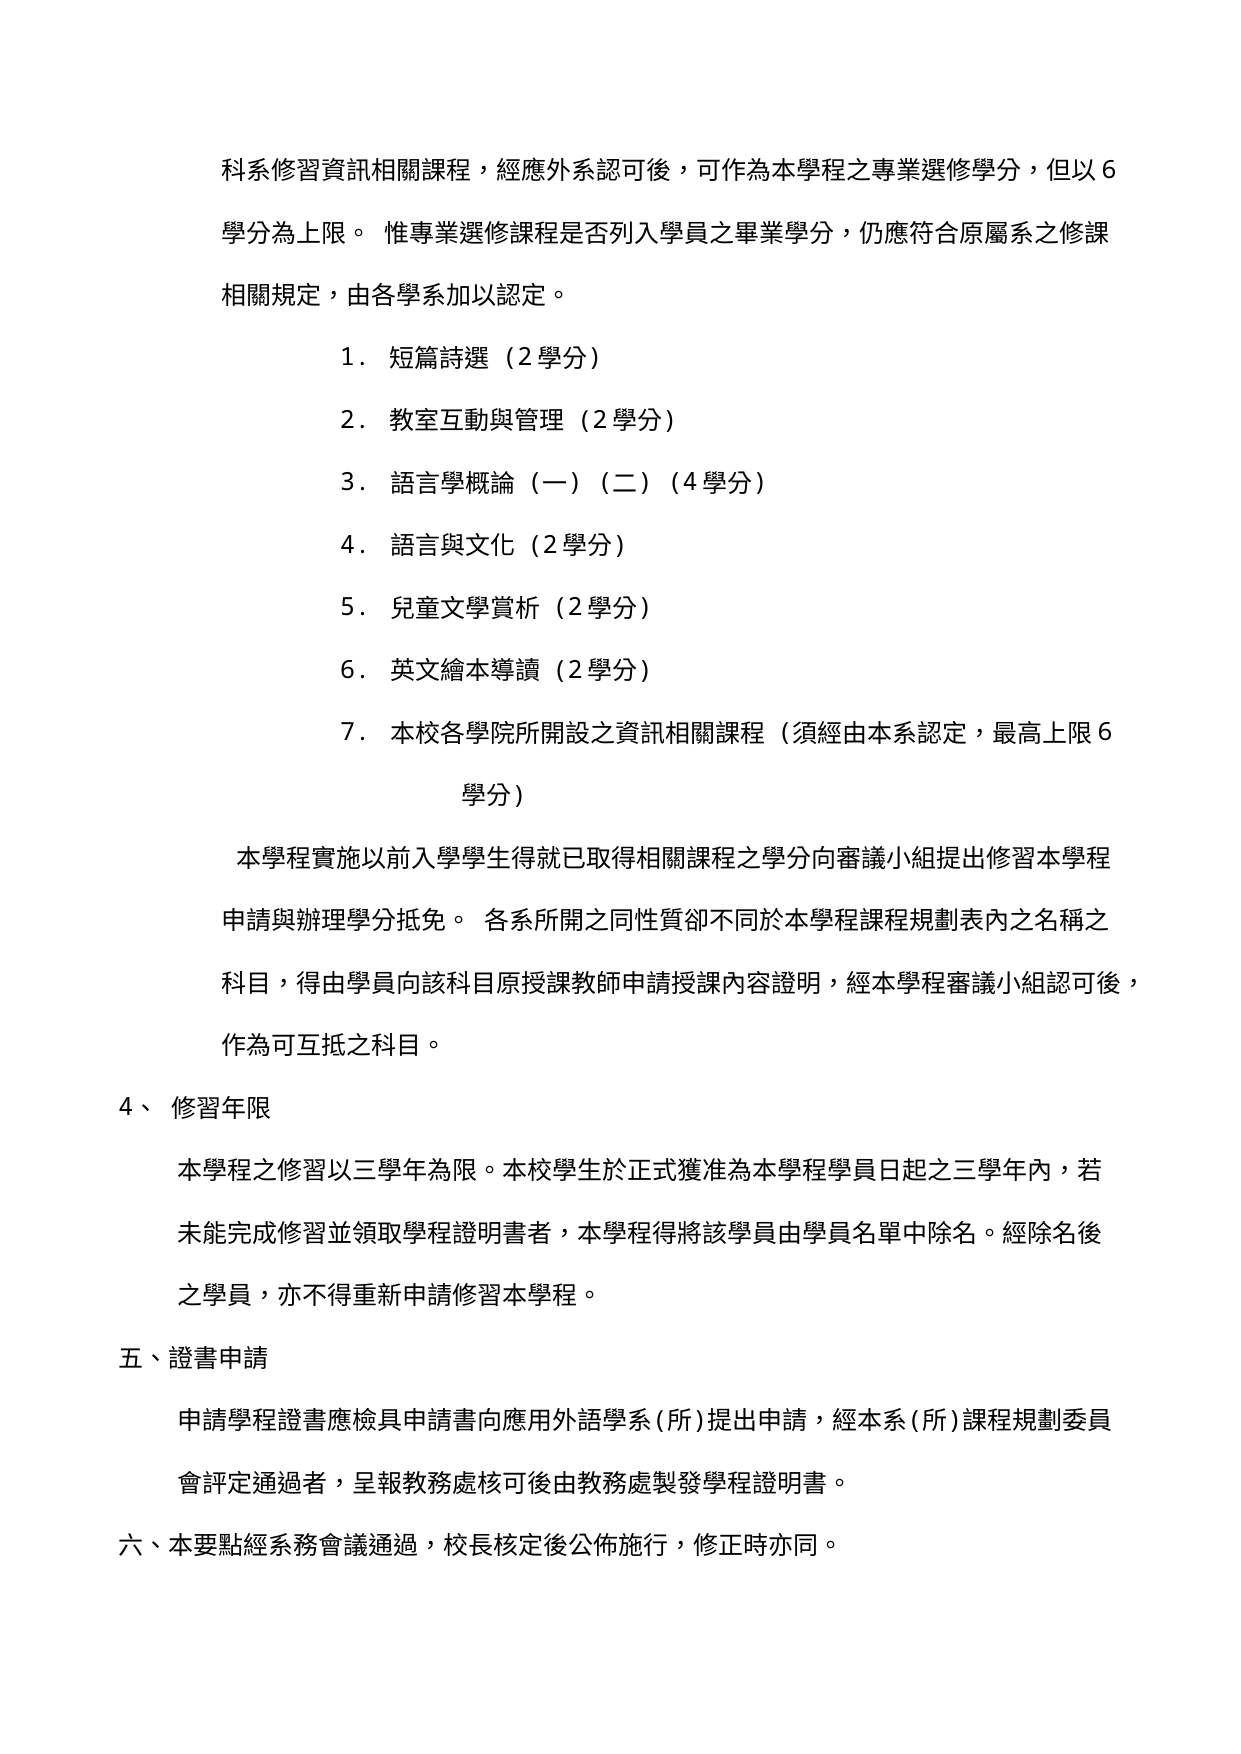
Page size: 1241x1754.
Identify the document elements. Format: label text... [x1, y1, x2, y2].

text 本學程之修習以三學年為限。本校學生於正式獲准為本學程學員日起之三學年內，若未能完成修習並領取學程證明書者，本學程得將該學員由學員名單中除名。經除名後之學員，亦不得重新申請修習本學程。 [177, 1127, 1122, 1314]
list 短篇詩選 (2學分) [339, 314, 1122, 377]
list 語言學概論 (一) (二) (4學分) [340, 439, 1122, 502]
text 六、本要點經系務會議通過，校長核定後公佈施行，修正時亦同。 [118, 1502, 1122, 1564]
list 語言與文化 (2學分) [340, 502, 1122, 564]
text 科系修習資訊相關課程，經應外系認可後，可作為本學程之專業選修學分，但以6學分為上限。 惟專業選修課程是否列入學員之畢業學分，仍應符合原屬系之修課相關規定，由各學系加以認定。 [221, 127, 1122, 314]
list 英文繪本導讀 (2學分) [340, 627, 1122, 689]
list 兒童文學賞析 (2學分) [340, 564, 1122, 627]
list 修習年限 [118, 1064, 1122, 1127]
list 本校各學院所開設之資訊相關課程 (須經由本系認定，最高上限6學分) [340, 689, 1122, 814]
text 申請學程證書應檢具申請書向應用外語學系(所)提出申請，經本系(所)課程規劃委員會評定通過者，呈報教務處核可後由教務處製發學程證明書。 [177, 1377, 1122, 1502]
text 五、證書申請 [118, 1314, 1122, 1377]
list 教室互動與管理 (2學分) [339, 377, 1122, 439]
text 本學程實施以前入學學生得就已取得相關課程之學分向審議小組提出修習本學程申請與辦理學分抵免。 各系所開之同性質卻不同於本學程課程規劃表內之名稱之科目，得由學員向該科目原授課教師申請授課內容證明，經本學程審議小組認可後，作為可互抵之科目。 [146, 814, 1122, 1064]
